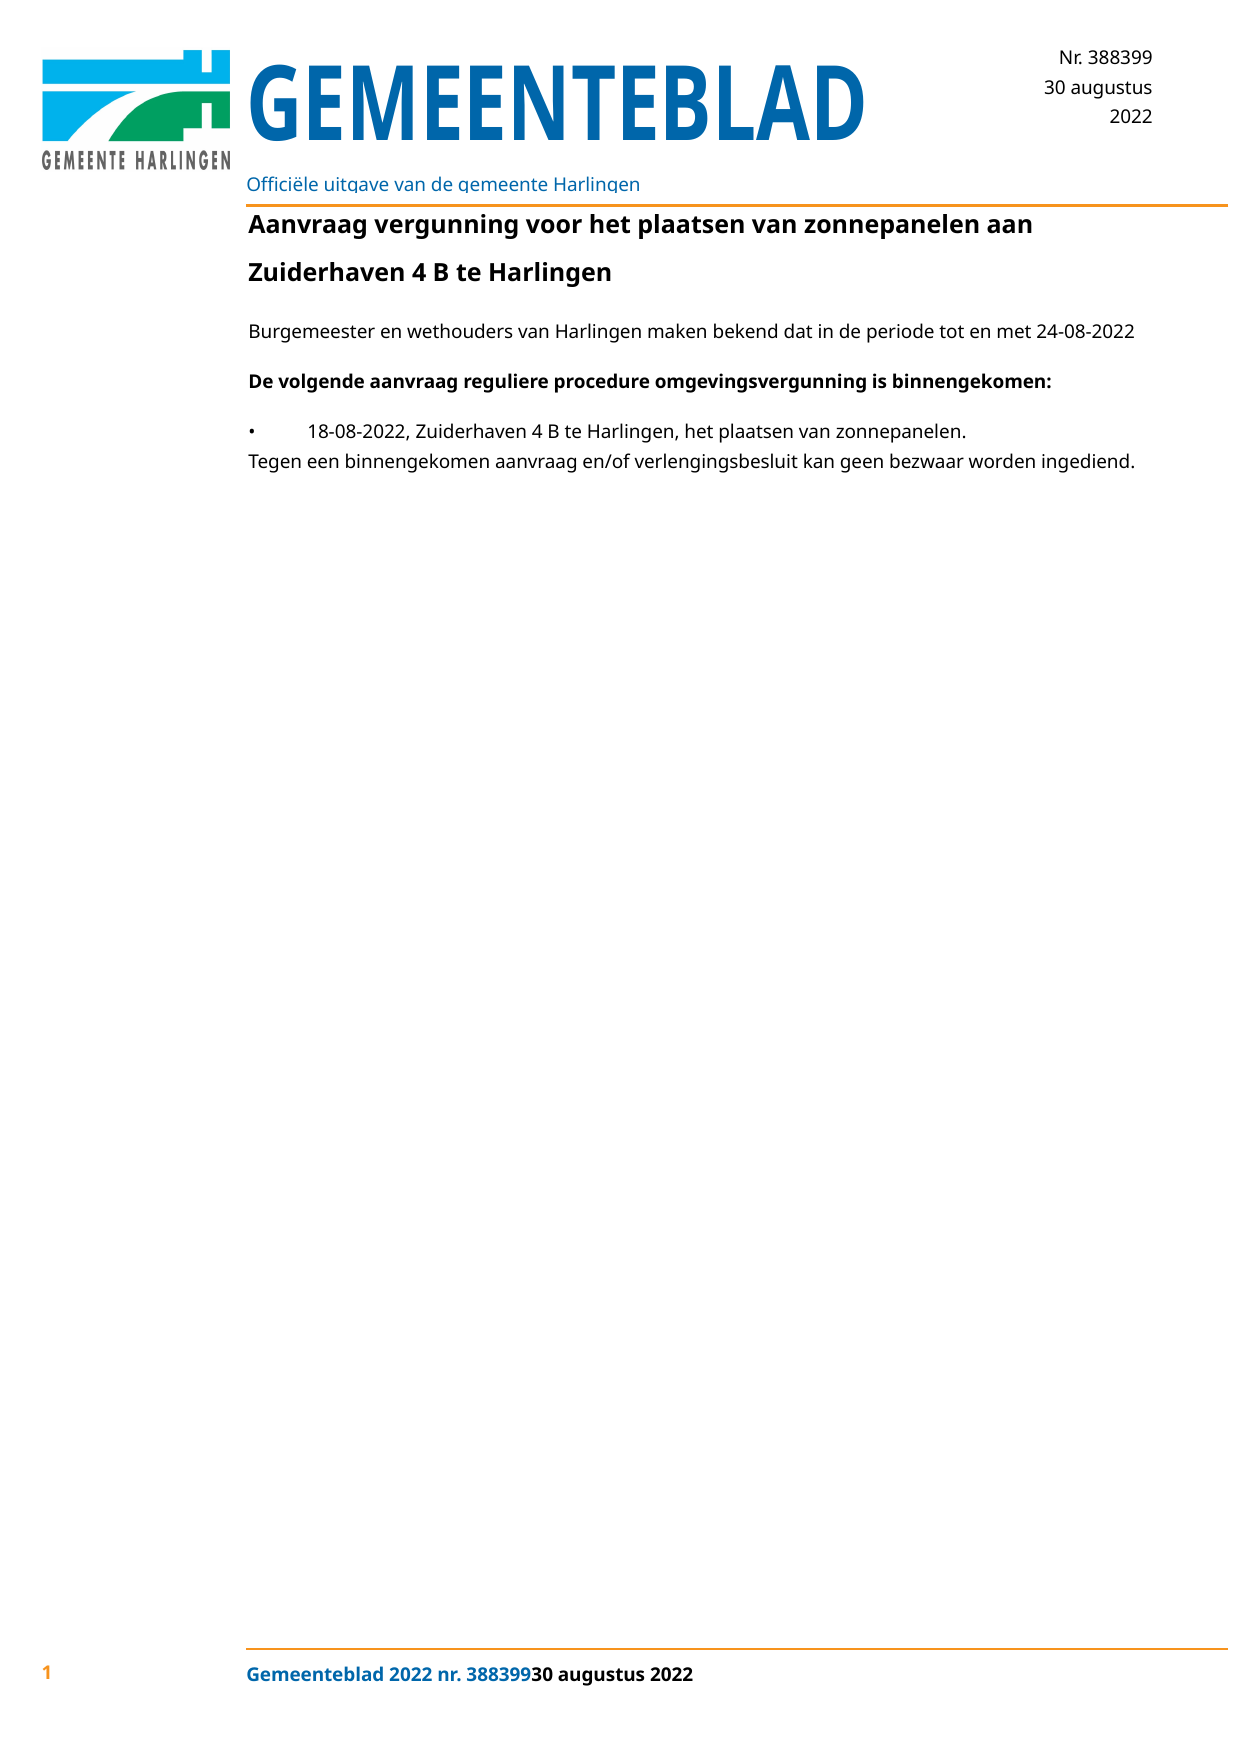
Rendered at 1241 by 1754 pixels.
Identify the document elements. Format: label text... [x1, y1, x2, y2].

text De volgende aanvraag reguliere procedure omgevingsvergunning is binnengekomen: [248, 368, 1152, 394]
text Tegen een binnengekomen aanvraag en/of verlengingsbesluit kan geen bezwaar worden ingediend. [248, 448, 1152, 474]
picture [41, 47, 231, 172]
text Aanvraag vergunning voor het plaatsen van zonnepanelen aan Zuiderhaven 4 B te Harlingen [248, 207, 1152, 288]
list 18-08-2022, Zuiderhaven 4 B te Harlingen, het plaatsen van zonnepanelen. [248, 419, 1152, 444]
text Burgemeester en wethouders van Harlingen maken bekend dat in de periode tot en met 24-08-2022 [248, 318, 1152, 344]
